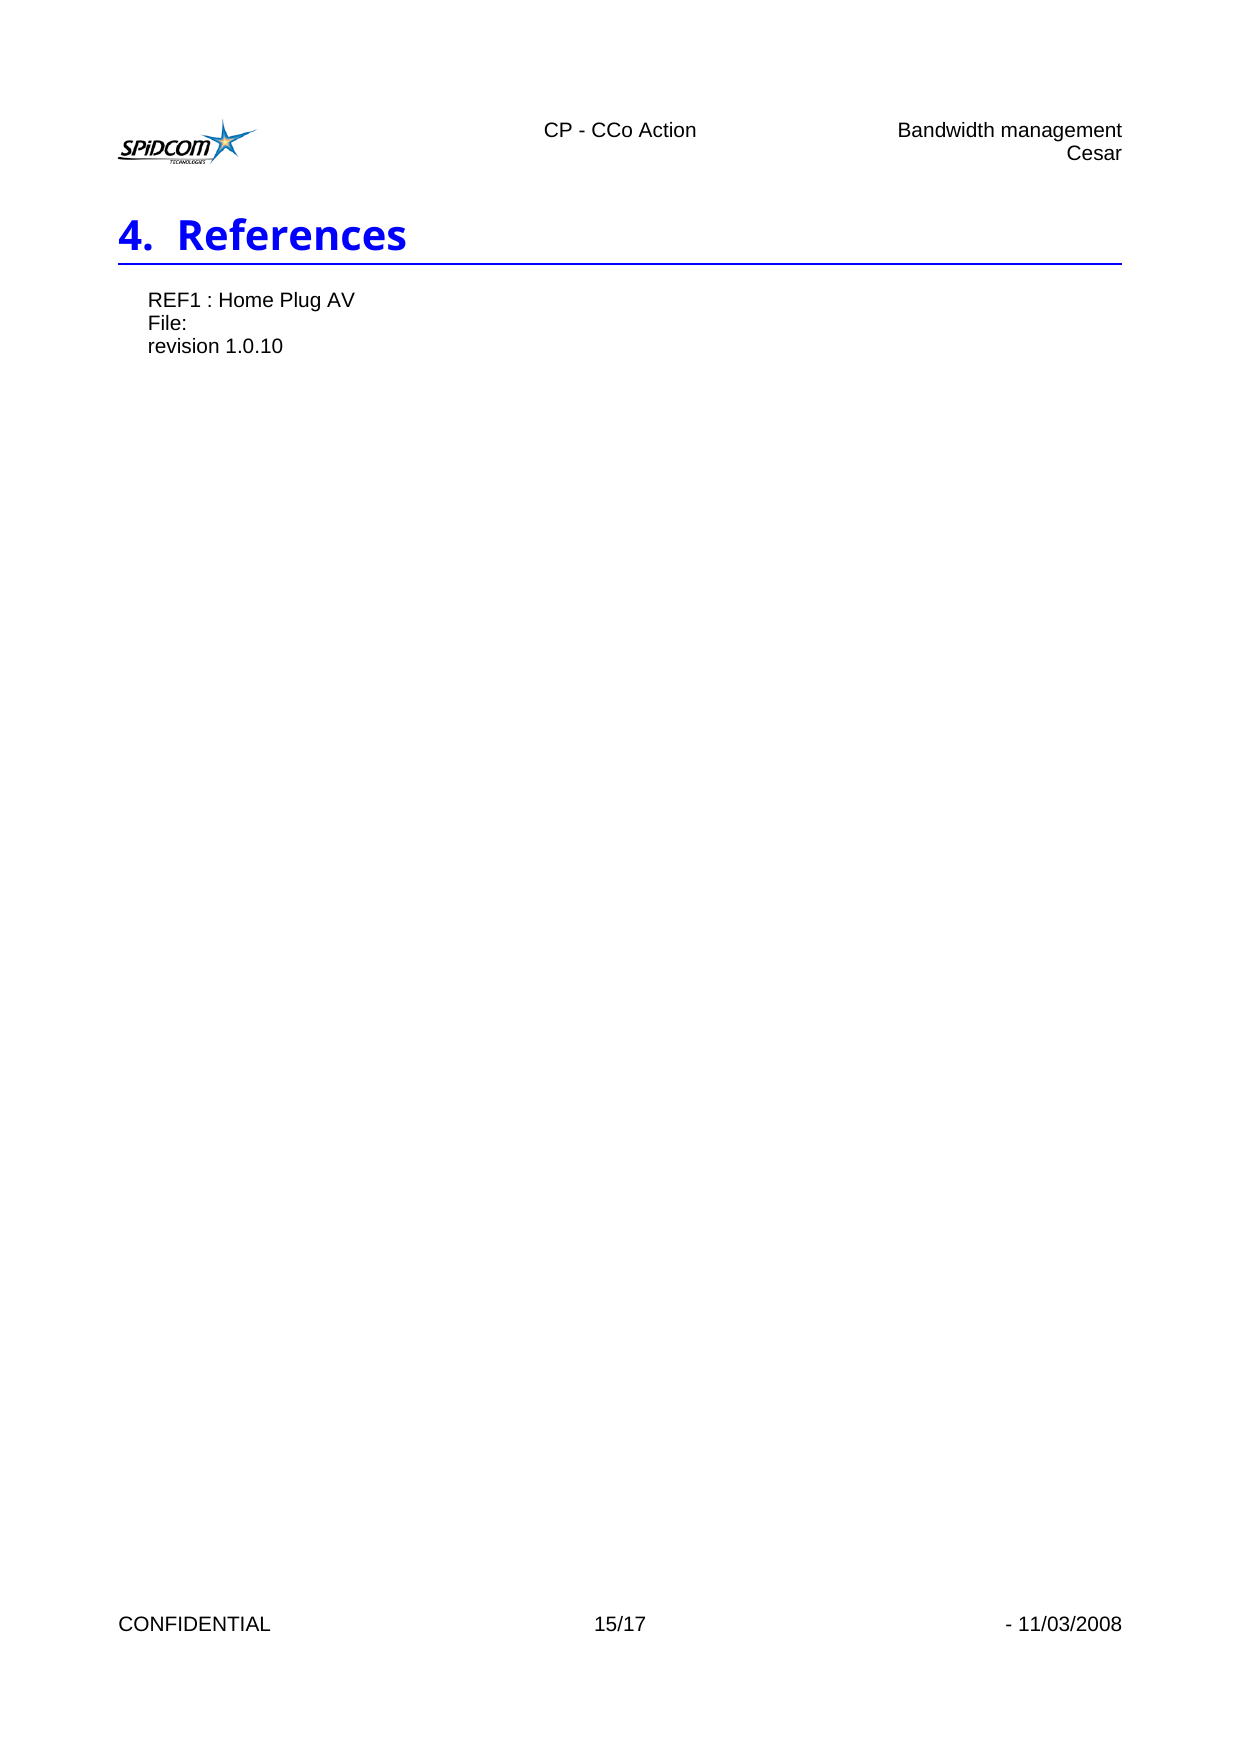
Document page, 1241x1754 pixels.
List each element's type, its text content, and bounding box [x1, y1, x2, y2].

subtitle References [118, 206, 1122, 263]
text REF1 : Home Plug AV [148, 288, 1122, 312]
text File: [148, 312, 1122, 335]
text revision 1.0.10 [148, 335, 1122, 358]
picture [117, 118, 258, 165]
